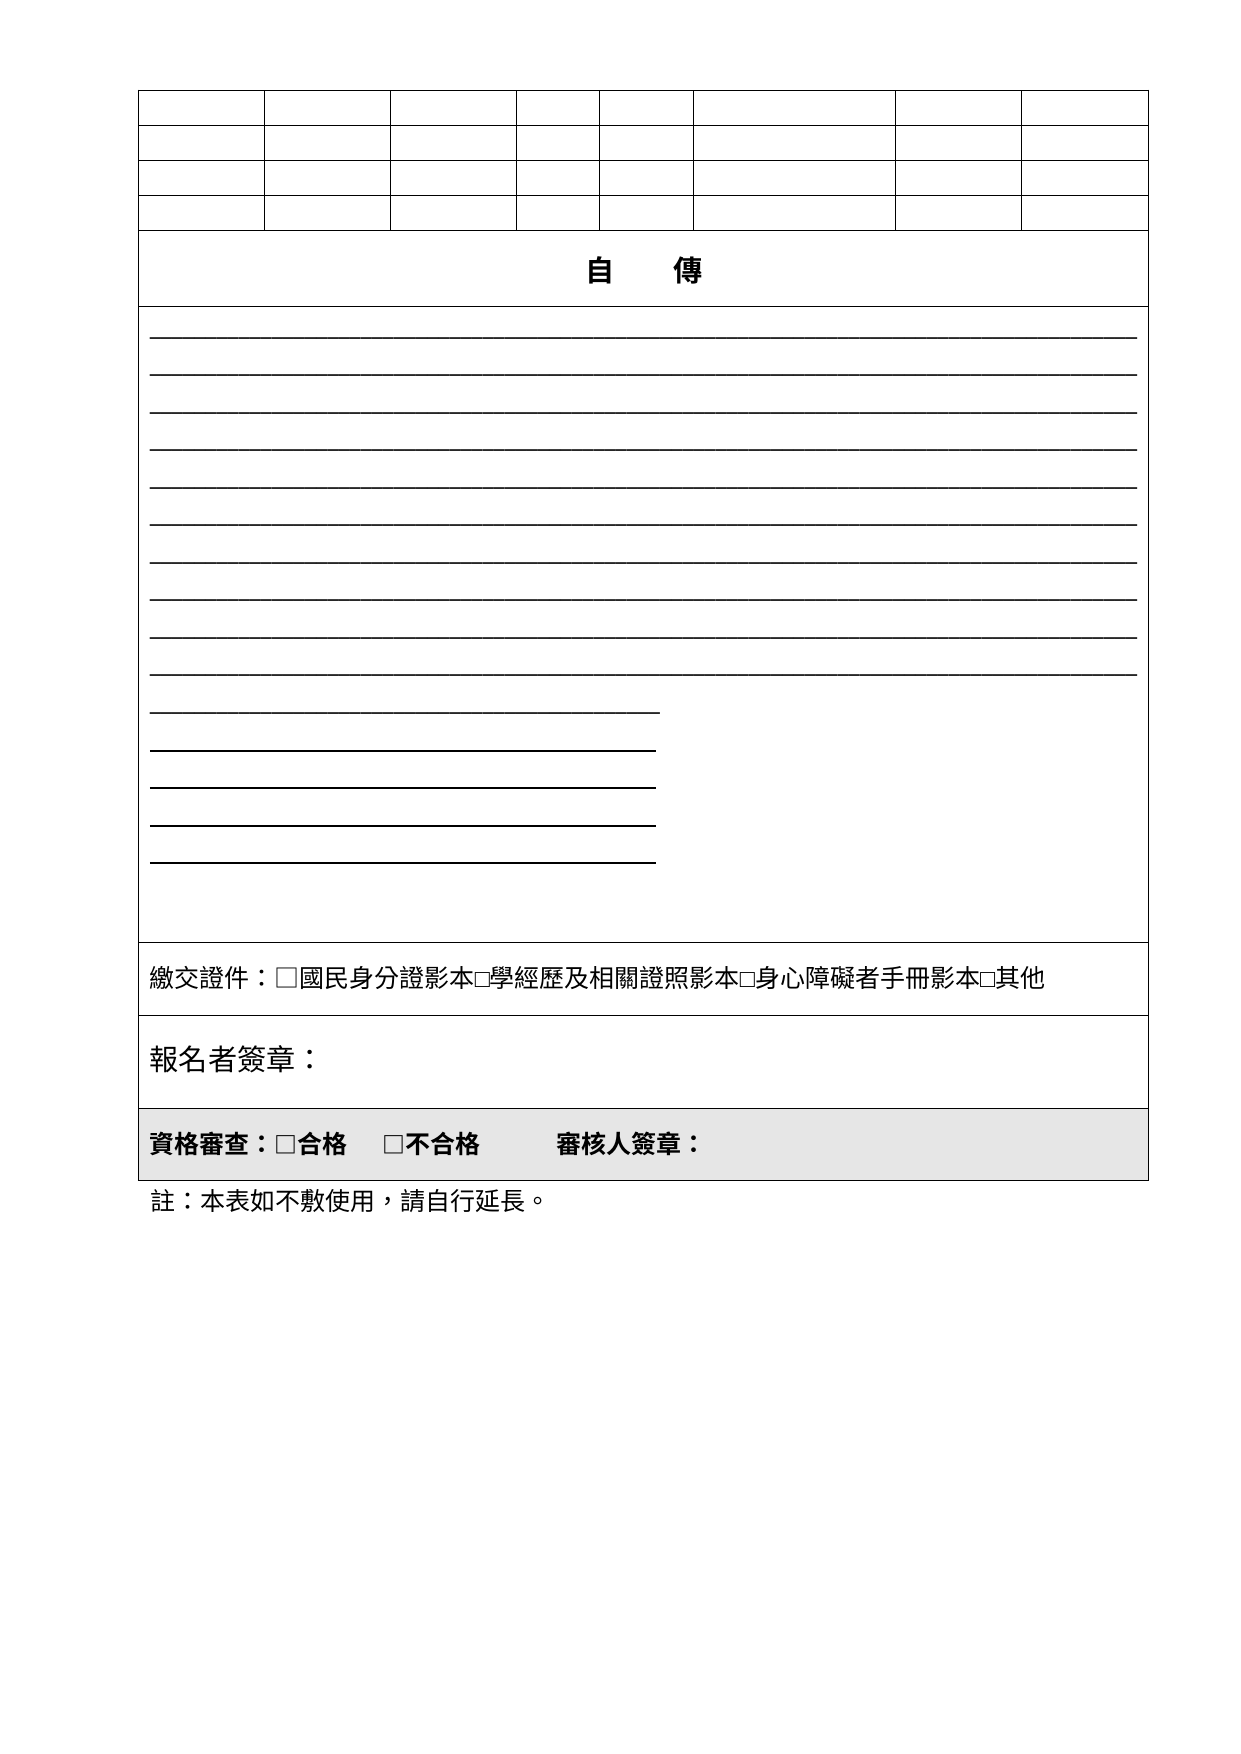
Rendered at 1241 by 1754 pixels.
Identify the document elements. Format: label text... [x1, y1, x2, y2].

table_cell 報名者簽章： [139, 1016, 1148, 1108]
table_cell 繳交證件：□國民身分證影本□學經歷及相關證照影本□身心障礙者手冊影本□其他 [139, 943, 1148, 1015]
table_cell [694, 91, 895, 124]
table_cell [1022, 126, 1148, 160]
table_cell [265, 91, 390, 124]
table_cell [391, 126, 516, 160]
table_cell [517, 91, 599, 124]
table_cell [1022, 161, 1148, 195]
table_cell [517, 126, 599, 160]
table_cell [265, 196, 390, 230]
table_cell ________________________________________________________________________________________________________________________________________________________________________________________________________________________________________________________________________________________________________________________________________________________________________________________________________________________________________________________________________________________________________________________________________________________________________________________________________________________________________________________________________________________________________________________________________________________________________________________________________________________________________________________________________________________________________________________________________________________________________ [139, 307, 1148, 942]
table_cell 自 傳 [139, 231, 1148, 306]
table_cell [1022, 91, 1148, 124]
table_cell [517, 196, 599, 230]
table_cell [694, 196, 895, 230]
table_cell [1022, 196, 1148, 230]
table_cell [139, 91, 264, 124]
table_cell [265, 161, 390, 195]
table_cell [600, 196, 693, 230]
table_cell [896, 126, 1021, 160]
table_cell [391, 196, 516, 230]
table_cell [600, 161, 693, 195]
table_cell [694, 161, 895, 195]
table_cell [139, 161, 264, 195]
table_cell [139, 196, 264, 230]
table_cell [600, 126, 693, 160]
table_cell [391, 91, 516, 124]
table_cell [600, 91, 693, 124]
text 註：本表如不敷使用，請自行延長。 [150, 1181, 1152, 1219]
table_cell 資格審查：□合格 □不合格 審核人簽章： [139, 1109, 1148, 1180]
table_cell [265, 126, 390, 160]
table_cell [896, 161, 1021, 195]
table_cell [896, 91, 1021, 124]
table_cell [391, 161, 516, 195]
table_cell [517, 161, 599, 195]
table_cell [139, 126, 264, 160]
table_cell [694, 126, 895, 160]
table_cell [896, 196, 1021, 230]
